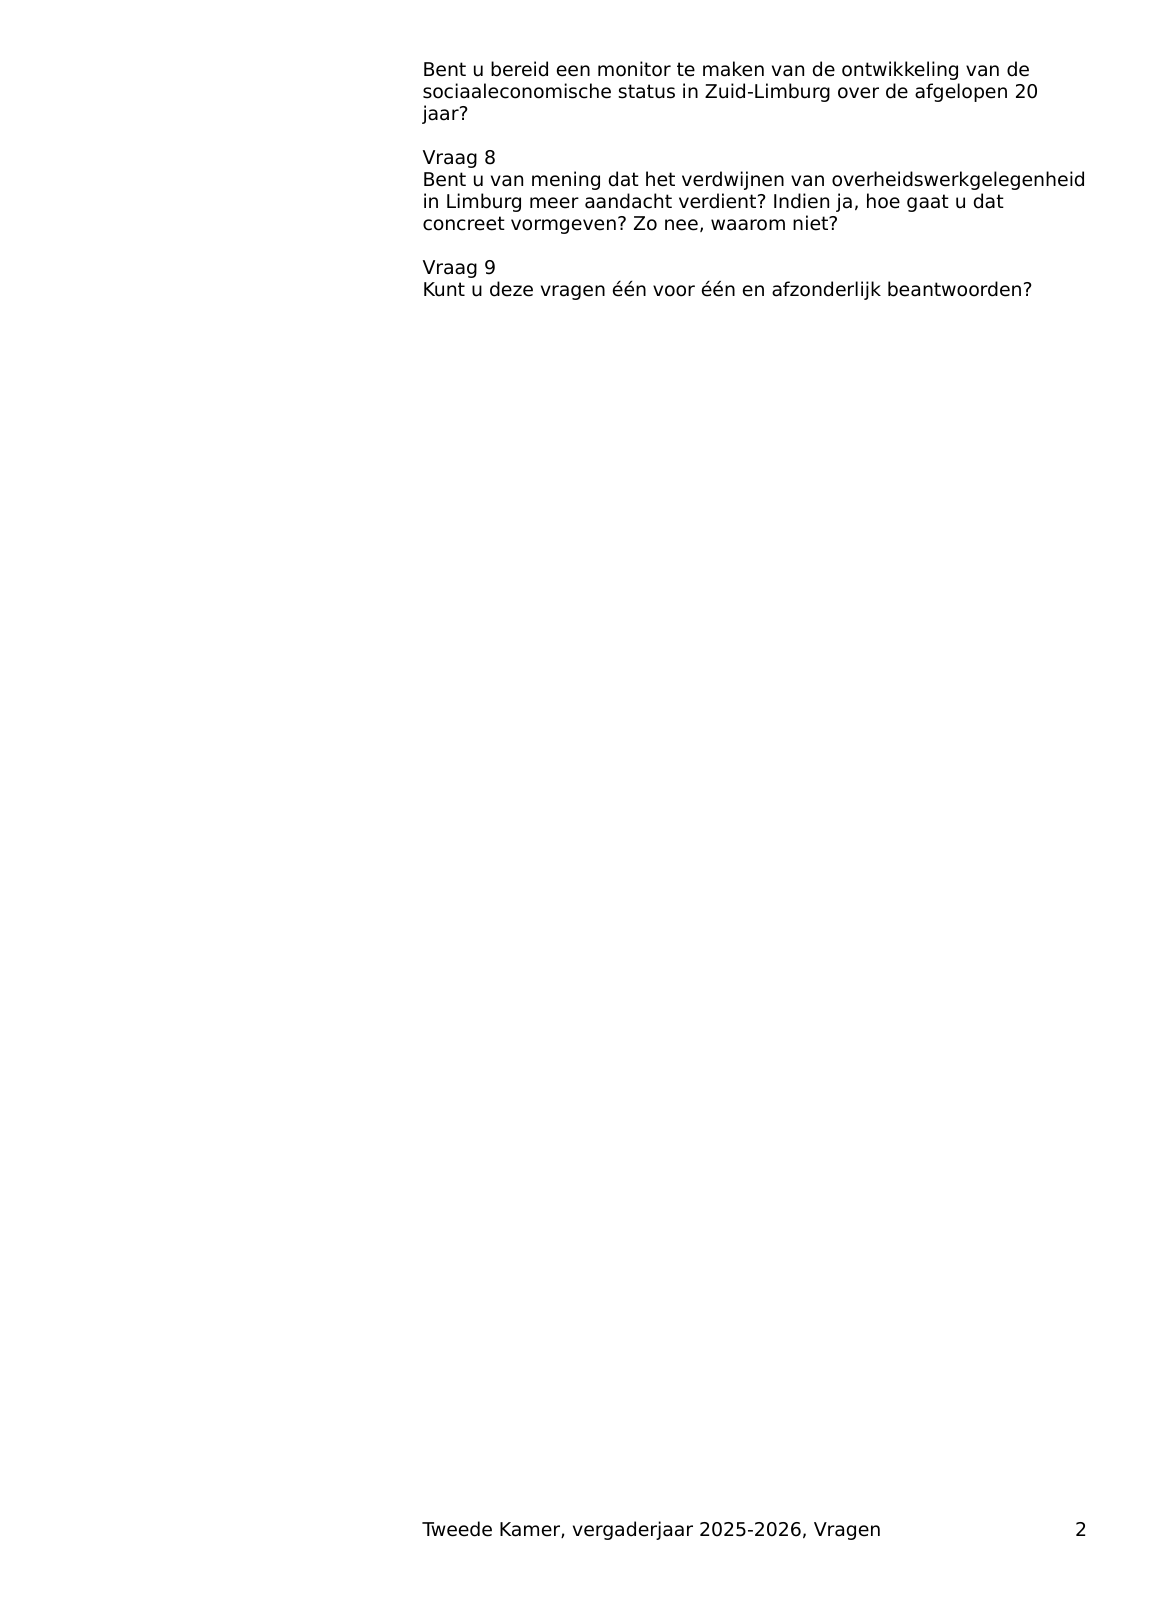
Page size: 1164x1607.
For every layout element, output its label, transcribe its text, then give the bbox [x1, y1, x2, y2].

text Kunt u deze vragen één voor één en afzonderlijk beantwoorden? [422, 279, 1087, 301]
text Bent u van mening dat het verdwijnen van overheidswerkgelegenheid in Limburg meer aandacht verdient? Indien ja, hoe gaat u dat concreet vormgeven? Zo nee, waarom niet? [422, 169, 1087, 235]
text Bent u bereid een monitor te maken van de ontwikkeling van de sociaaleconomische status in Zuid-Limburg over de afgelopen 20 jaar? [422, 59, 1087, 125]
text Vraag 8 [422, 147, 1087, 169]
text Vraag 9 [422, 257, 1087, 279]
